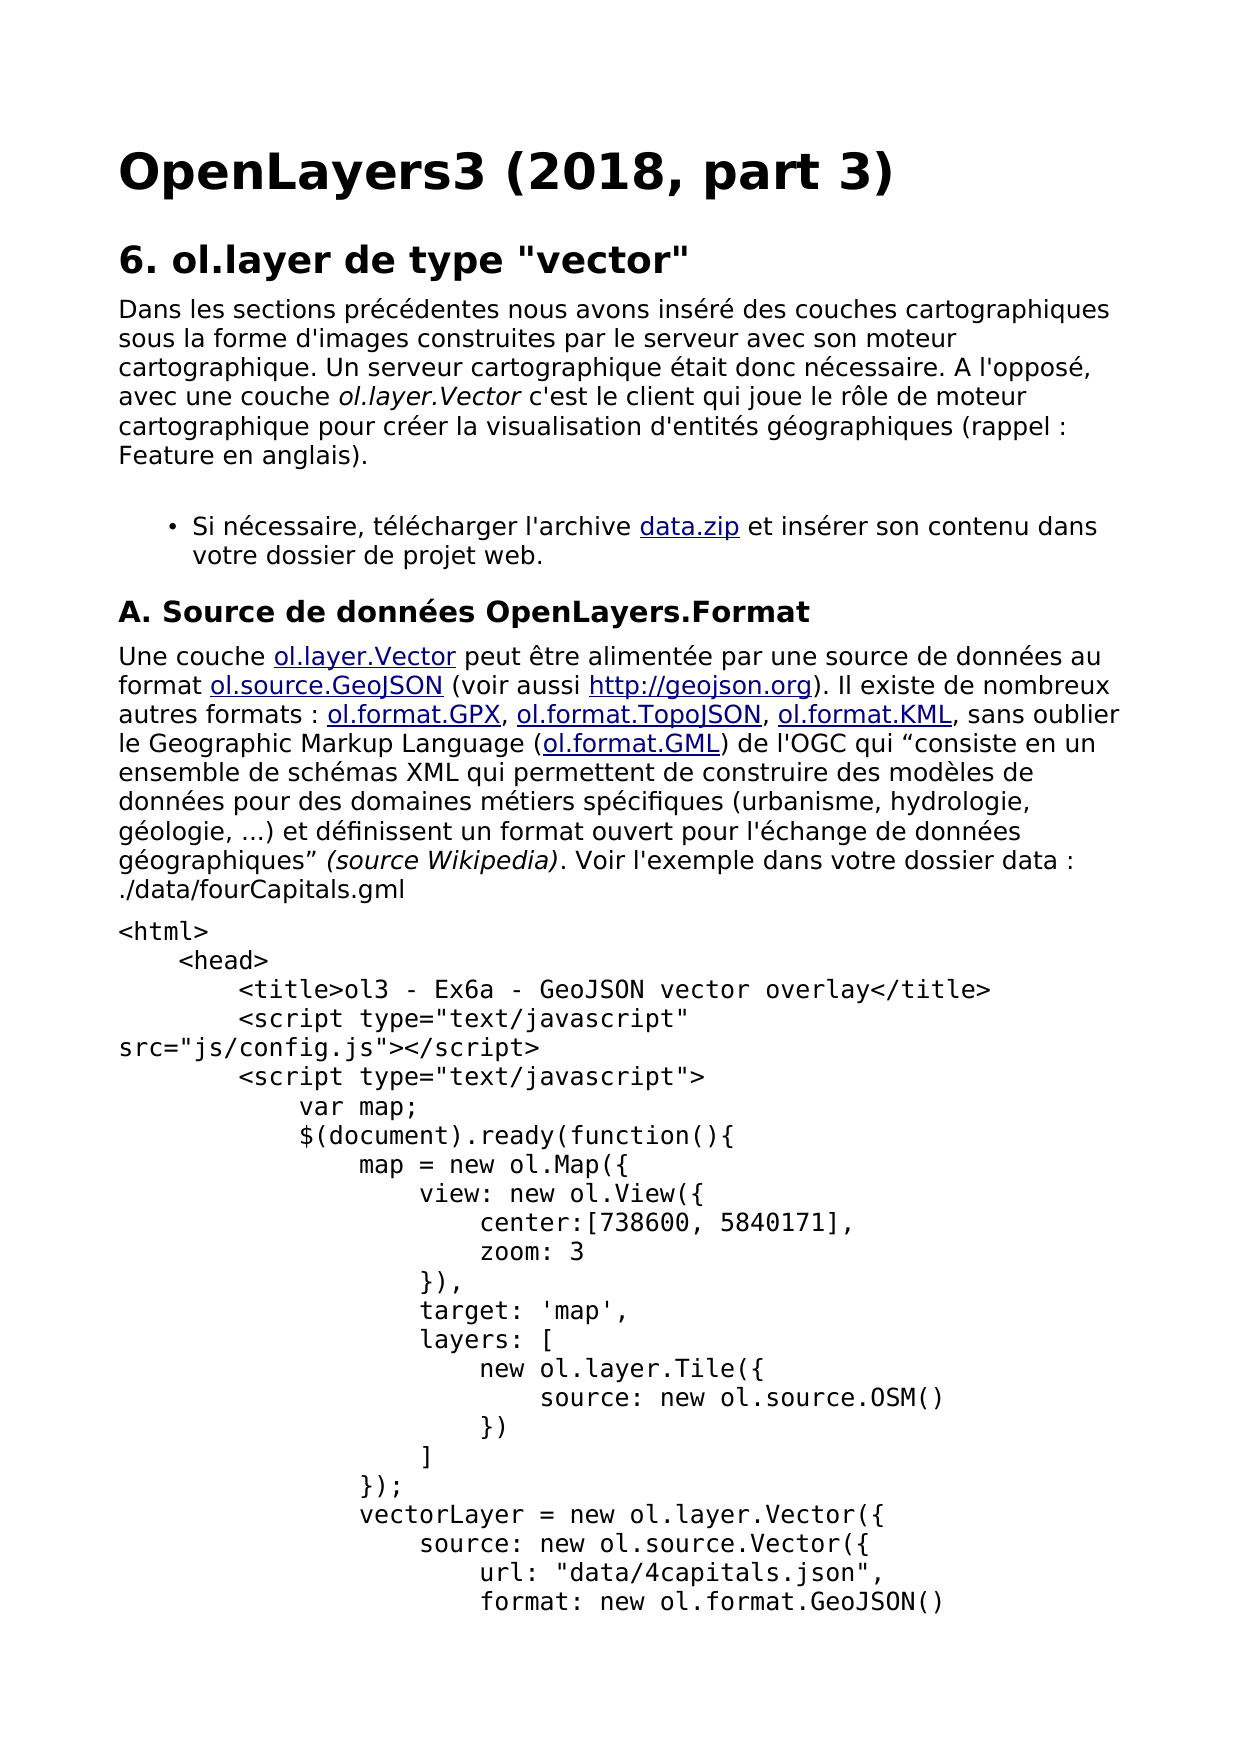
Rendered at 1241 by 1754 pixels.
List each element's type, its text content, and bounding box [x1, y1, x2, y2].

list Si nécessaire, télécharger l'archive data.zip et insérer son contenu dans votre dossier de projet web. [177, 512, 1122, 570]
subtitle 6. ol.layer de type "vector" [118, 239, 1122, 282]
subtitle A. Source de données OpenLayers.Format [118, 595, 1122, 629]
text Dans les sections précédentes nous avons inséré des couches cartographiques sous la forme d'images construites par le serveur avec son moteur cartographique. Un serveur cartographique était donc nécessaire. A l'opposé, avec une couche ol.layer.Vector c'est le client qui joue le rôle de moteur cartographique pour créer la visualisation d'entités géographiques (rappel : Feature en anglais). [118, 295, 1122, 470]
subtitle OpenLayers3 (2018, part 3) [118, 143, 1122, 201]
text Une couche ol.layer.Vector peut être alimentée par une source de données au format ol.source.GeoJSON (voir aussi http://geojson.org). Il existe de nombreux autres formats : ol.format.GPX, ol.format.TopoJSON, ol.format.KML, sans oublier le Geographic Markup Language (ol.format.GML) de l'OGC qui “consiste en un ensemble de schémas XML qui permettent de construire des modèles de données pour des domaines métiers spécifiques (urbanisme, hydrologie, géologie, ...) et définissent un format ouvert pour l'échange de données géographiques” (source Wikipedia). Voir l'exemple dans votre dossier data : ./data/fourCapitals.gml [118, 642, 1122, 904]
text <html> <head> <title>ol3 - Ex6a - GeoJSON vector overlay</title> <script type="text/javascript" src="js/config.js"></script> <script type="text/javascript"> var map; $(document).ready(function(){ map = new ol.Map({ view: new ol.View({ center:[738600, 5840171], zoom: 3 }), target: 'map', layers: [ new ol.layer.Tile({ source: new ol.source.OSM() }) ] }); vectorLayer = new ol.layer.Vector({ source: new ol.source.Vector({ url: "data/4capitals.json", format: new ol.format.GeoJSON() [118, 917, 1122, 1617]
